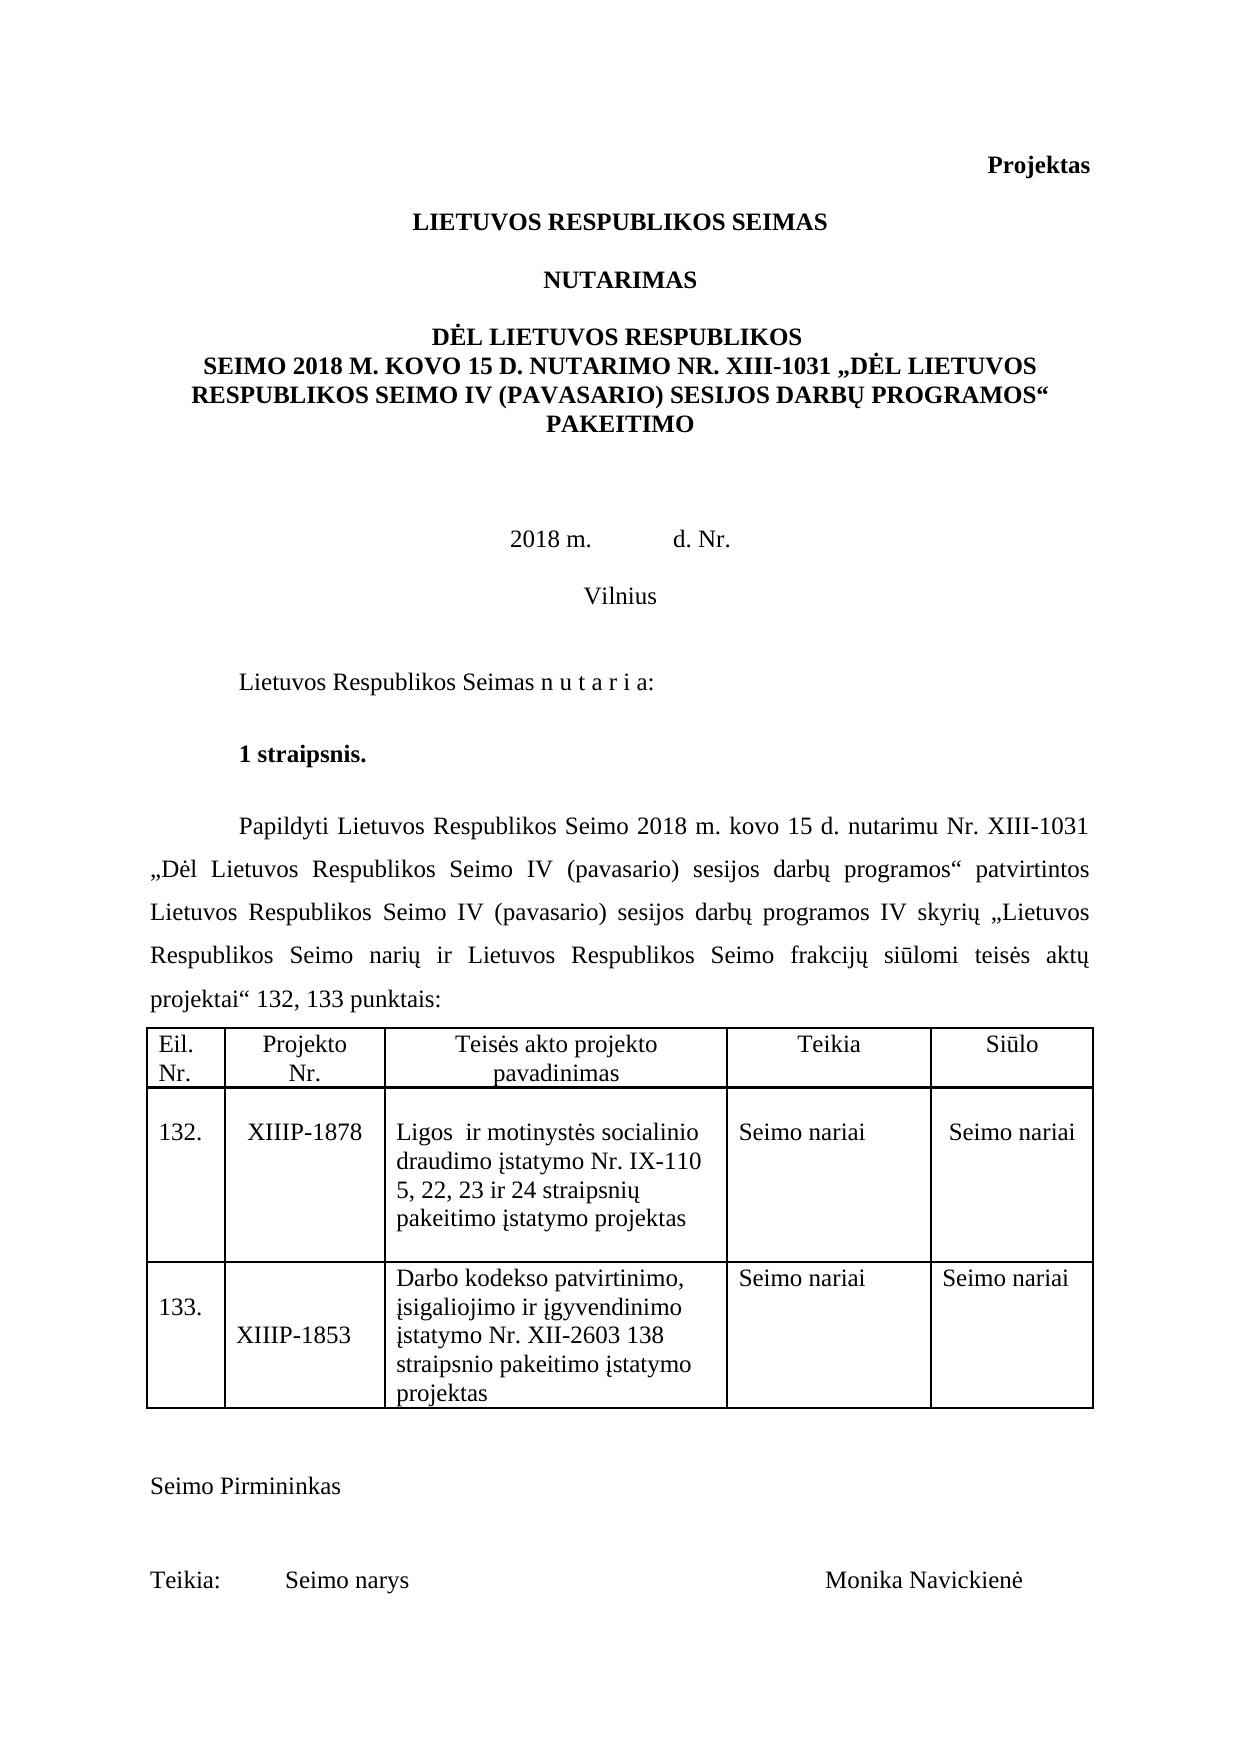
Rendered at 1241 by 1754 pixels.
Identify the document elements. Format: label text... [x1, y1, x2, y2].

text 1 straipsnis. [150, 739, 1090, 768]
text Papildyti Lietuvos Respublikos Seimo 2018 m. kovo 15 d. nutarimu Nr. XIII-1031 „Dėl Lietuvos Respublikos Seimo IV (pavasario) sesijos darbų programos“ patvirtintos Lietuvos Respublikos Seimo IV (pavasario) sesijos darbų programos IV skyrių „Lietuvos Respublikos Seimo narių ir Lietuvos Respublikos Seimo frakcijų siūlomi teisės aktų projektai“ 132, 133 punktais: [150, 811, 1090, 1012]
table_cell XIIIP-1878 [226, 1089, 384, 1261]
table_cell Seimo nariai [932, 1263, 1092, 1407]
table_cell 132. [148, 1089, 224, 1261]
text Projektas [150, 150, 1090, 179]
table_header Teisės akto projekto pavadinimas [386, 1029, 726, 1086]
text Vilnius [150, 581, 1090, 610]
table_cell Seimo nariai [728, 1263, 930, 1407]
text Lietuvos Respublikos Seimas n u t a r i a: [150, 667, 1090, 696]
text DĖL LIETUVOS RESPUBLIKOS [150, 322, 1090, 351]
table_cell 133. [148, 1263, 224, 1407]
table_cell Ligos ir motinystės socialinio draudimo įstatymo Nr. IX-110 5, 22, 23 ir 24 straipsnių pakeitimo įstatymo projektas [386, 1089, 726, 1261]
text NUTARIMAS [150, 265, 1090, 294]
text SEIMO 2018 M. KOVO 15 D. NUTARIMO NR. XIII-1031 „DĖL LIETUVOS RESPUBLIKOS SEIMO IV (PAVASARIO) SESIJOS DARBŲ PROGRAMOS“ PAKEITIMO [150, 351, 1090, 437]
table_cell XIIIP-1853 [226, 1263, 384, 1407]
text 2018 m. d. Nr. [150, 524, 1090, 552]
table_cell Seimo nariai [728, 1089, 930, 1261]
table_cell Darbo kodekso patvirtinimo, įsigaliojimo ir įgyvendinimo įstatymo Nr. XII-2603 138 straipsnio pakeitimo įstatymo projektas [386, 1263, 726, 1407]
table_header Projekto Nr. [226, 1029, 384, 1086]
text Seimo Pirmininkas [150, 1471, 1090, 1499]
table_header Siūlo [932, 1029, 1092, 1086]
text LIETUVOS RESPUBLIKOS SEIMAS [150, 207, 1090, 236]
table_cell Seimo nariai [932, 1089, 1092, 1261]
table_header Teikia [728, 1029, 930, 1086]
table_header Eil. Nr. [148, 1029, 224, 1086]
text Teikia: Seimo narys Monika Navickienė [150, 1566, 1090, 1594]
